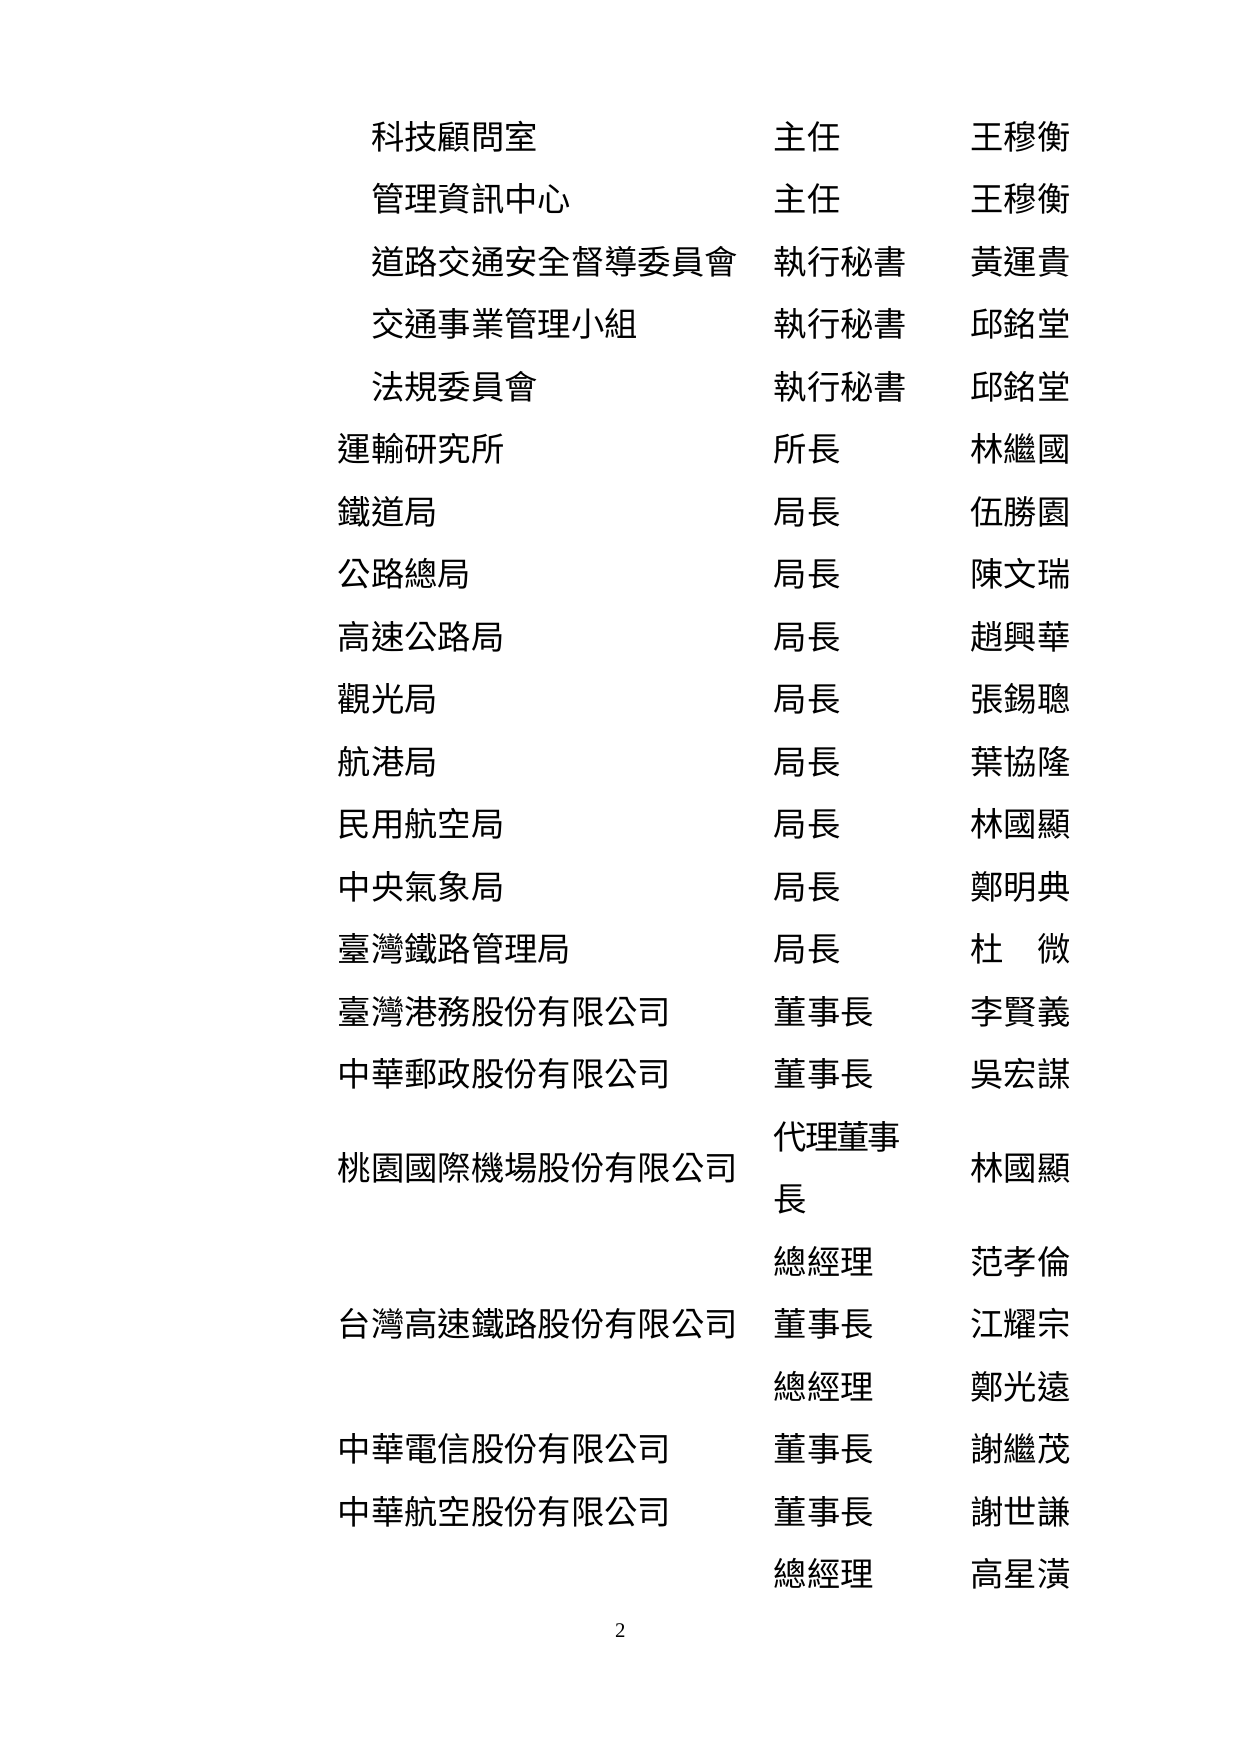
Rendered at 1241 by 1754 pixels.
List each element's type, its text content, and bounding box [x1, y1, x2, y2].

table_cell 董事長 [762, 1478, 939, 1541]
table_cell 執行秘書 [762, 228, 939, 291]
table_cell 公路總局 [301, 541, 762, 603]
table_cell 航港局 [301, 728, 762, 791]
table_cell 鄭光遠 [939, 1353, 1102, 1416]
table_cell 王穆衡 [939, 166, 1102, 228]
table_cell 董事長 [762, 1416, 939, 1478]
table_cell 伍勝園 [939, 478, 1102, 541]
table_cell 董事長 [762, 1041, 939, 1103]
table_cell 高速公路局 [301, 603, 762, 666]
table_cell 局長 [762, 541, 939, 603]
table_cell 觀光局 [301, 666, 762, 728]
table_cell 邱銘堂 [939, 353, 1102, 416]
table_cell [301, 1541, 762, 1603]
table_cell 局長 [762, 478, 939, 541]
table_cell 董事長 [762, 978, 939, 1041]
table_cell 江耀宗 [939, 1291, 1102, 1353]
table_cell 董事長 [762, 1291, 939, 1353]
table_cell 局長 [762, 603, 939, 666]
table_cell 中華郵政股份有限公司 [301, 1041, 762, 1103]
table_cell 法規委員會 [301, 353, 762, 416]
table_cell 總經理 [762, 1228, 939, 1291]
table_cell 執行秘書 [762, 353, 939, 416]
table_cell 中華電信股份有限公司 [301, 1416, 762, 1478]
table_cell 鄭明典 [939, 853, 1102, 916]
table_cell 臺灣鐵路管理局 [301, 916, 762, 978]
table_cell 臺灣港務股份有限公司 [301, 978, 762, 1041]
table_cell 謝繼茂 [939, 1416, 1102, 1478]
table_cell 張錫聰 [939, 666, 1102, 728]
table_cell [301, 1353, 762, 1416]
table_cell 局長 [762, 916, 939, 978]
table_cell [301, 1228, 762, 1291]
table_cell 總經理 [762, 1541, 939, 1603]
table_cell 李賢義 [939, 978, 1102, 1041]
table_cell 局長 [762, 791, 939, 853]
table_cell 桃園國際機場股份有限公司 [301, 1103, 762, 1228]
table_cell 范孝倫 [939, 1228, 1102, 1291]
table_cell 陳文瑞 [939, 541, 1102, 603]
table_cell 台灣高速鐵路股份有限公司 [301, 1291, 762, 1353]
table_cell 林繼國 [939, 416, 1102, 478]
table_cell 管理資訊中心 [301, 166, 762, 228]
table_cell 趙興華 [939, 603, 1102, 666]
table_cell 局長 [762, 666, 939, 728]
table_cell 高星潢 [939, 1541, 1102, 1603]
table_cell 所長 [762, 416, 939, 478]
table_cell 中華航空股份有限公司 [301, 1478, 762, 1541]
table_cell 科技顧問室 [301, 103, 762, 166]
table_cell 黃運貴 [939, 228, 1102, 291]
table_cell 杜 微 [939, 916, 1102, 978]
table_cell 代理董事長 [762, 1103, 939, 1228]
table_cell 執行秘書 [762, 291, 939, 353]
table_cell 主任 [762, 166, 939, 228]
table_cell 中央氣象局 [301, 853, 762, 916]
table_cell 王穆衡 [939, 103, 1102, 166]
table_cell 運輸研究所 [301, 416, 762, 478]
table_cell 吳宏謀 [939, 1041, 1102, 1103]
table_cell 民用航空局 [301, 791, 762, 853]
table_cell 交通事業管理小組 [301, 291, 762, 353]
table_cell 局長 [762, 728, 939, 791]
table_cell 鐵道局 [301, 478, 762, 541]
table_cell 葉協隆 [939, 728, 1102, 791]
table_cell 謝世謙 [939, 1478, 1102, 1541]
table_cell 林國顯 [939, 791, 1102, 853]
table_cell 邱銘堂 [939, 291, 1102, 353]
table_cell 道路交通安全督導委員會 [301, 228, 762, 291]
table_cell 主任 [762, 103, 939, 166]
table_cell 局長 [762, 853, 939, 916]
table_cell 總經理 [762, 1353, 939, 1416]
table_cell 林國顯 [939, 1103, 1102, 1228]
